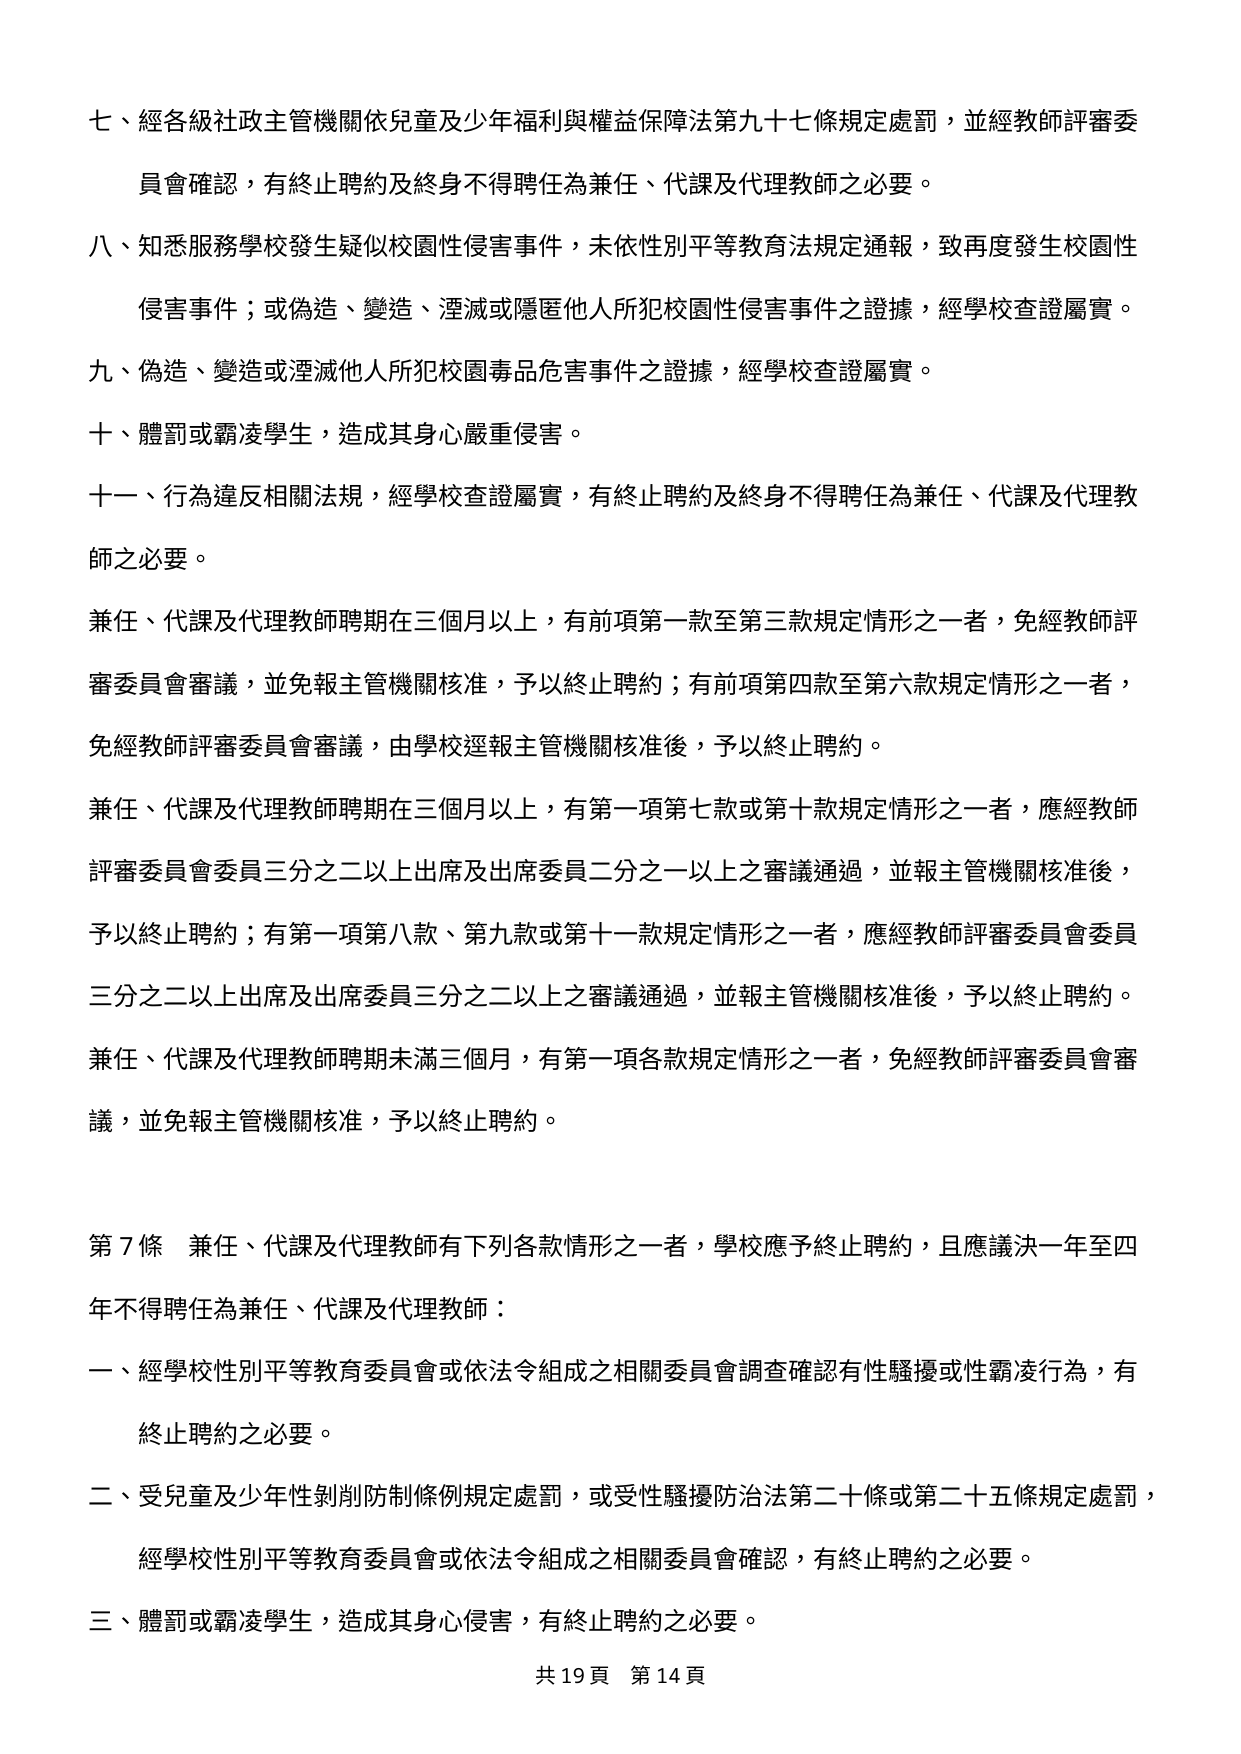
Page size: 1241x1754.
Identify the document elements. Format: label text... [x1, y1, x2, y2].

text 八、知悉服務學校發生疑似校園性侵害事件，未依性別平等教育法規定通報，致再度發生校園性侵害事件；或偽造、變造、湮滅或隱匿他人所犯校園性侵害事件之證據，經學校查證屬實。 [89, 203, 1152, 328]
text 第7條 兼任、代課及代理教師有下列各款情形之一者，學校應予終止聘約，且應議決一年至四年不得聘任為兼任、代課及代理教師： [89, 1203, 1152, 1328]
text 九、偽造、變造或湮滅他人所犯校園毒品危害事件之證據，經學校查證屬實。 [89, 328, 1152, 391]
text 兼任、代課及代理教師聘期在三個月以上，有前項第一款至第三款規定情形之一者，免經教師評審委員會審議，並免報主管機關核准，予以終止聘約；有前項第四款至第六款規定情形之一者，免經教師評審委員會審議，由學校逕報主管機關核准後，予以終止聘約。 [89, 578, 1152, 766]
text 二、受兒童及少年性剝削防制條例規定處罰，或受性騷擾防治法第二十條或第二十五條規定處罰，經學校性別平等教育委員會或依法令組成之相關委員會確認，有終止聘約之必要。 [89, 1453, 1152, 1578]
text 十、體罰或霸凌學生，造成其身心嚴重侵害。 [89, 391, 1152, 453]
text 兼任、代課及代理教師聘期未滿三個月，有第一項各款規定情形之一者，免經教師評審委員會審議，並免報主管機關核准，予以終止聘約。 [89, 1016, 1152, 1141]
text 一、經學校性別平等教育委員會或依法令組成之相關委員會調查確認有性騷擾或性霸凌行為，有終止聘約之必要。 [89, 1328, 1152, 1453]
text 三、體罰或霸凌學生，造成其身心侵害，有終止聘約之必要。 [89, 1578, 1152, 1641]
text 兼任、代課及代理教師聘期在三個月以上，有第一項第七款或第十款規定情形之一者，應經教師評審委員會委員三分之二以上出席及出席委員二分之一以上之審議通過，並報主管機關核准後，予以終止聘約；有第一項第八款、第九款或第十一款規定情形之一者，應經教師評審委員會委員三分之二以上出席及出席委員三分之二以上之審議通過，並報主管機關核准後，予以終止聘約。 [89, 766, 1152, 1016]
text 十一、行為違反相關法規，經學校查證屬實，有終止聘約及終身不得聘任為兼任、代課及代理教師之必要。 [89, 453, 1152, 578]
text 七、經各級社政主管機關依兒童及少年福利與權益保障法第九十七條規定處罰，並經教師評審委員會確認，有終止聘約及終身不得聘任為兼任、代課及代理教師之必要。 [89, 78, 1152, 203]
